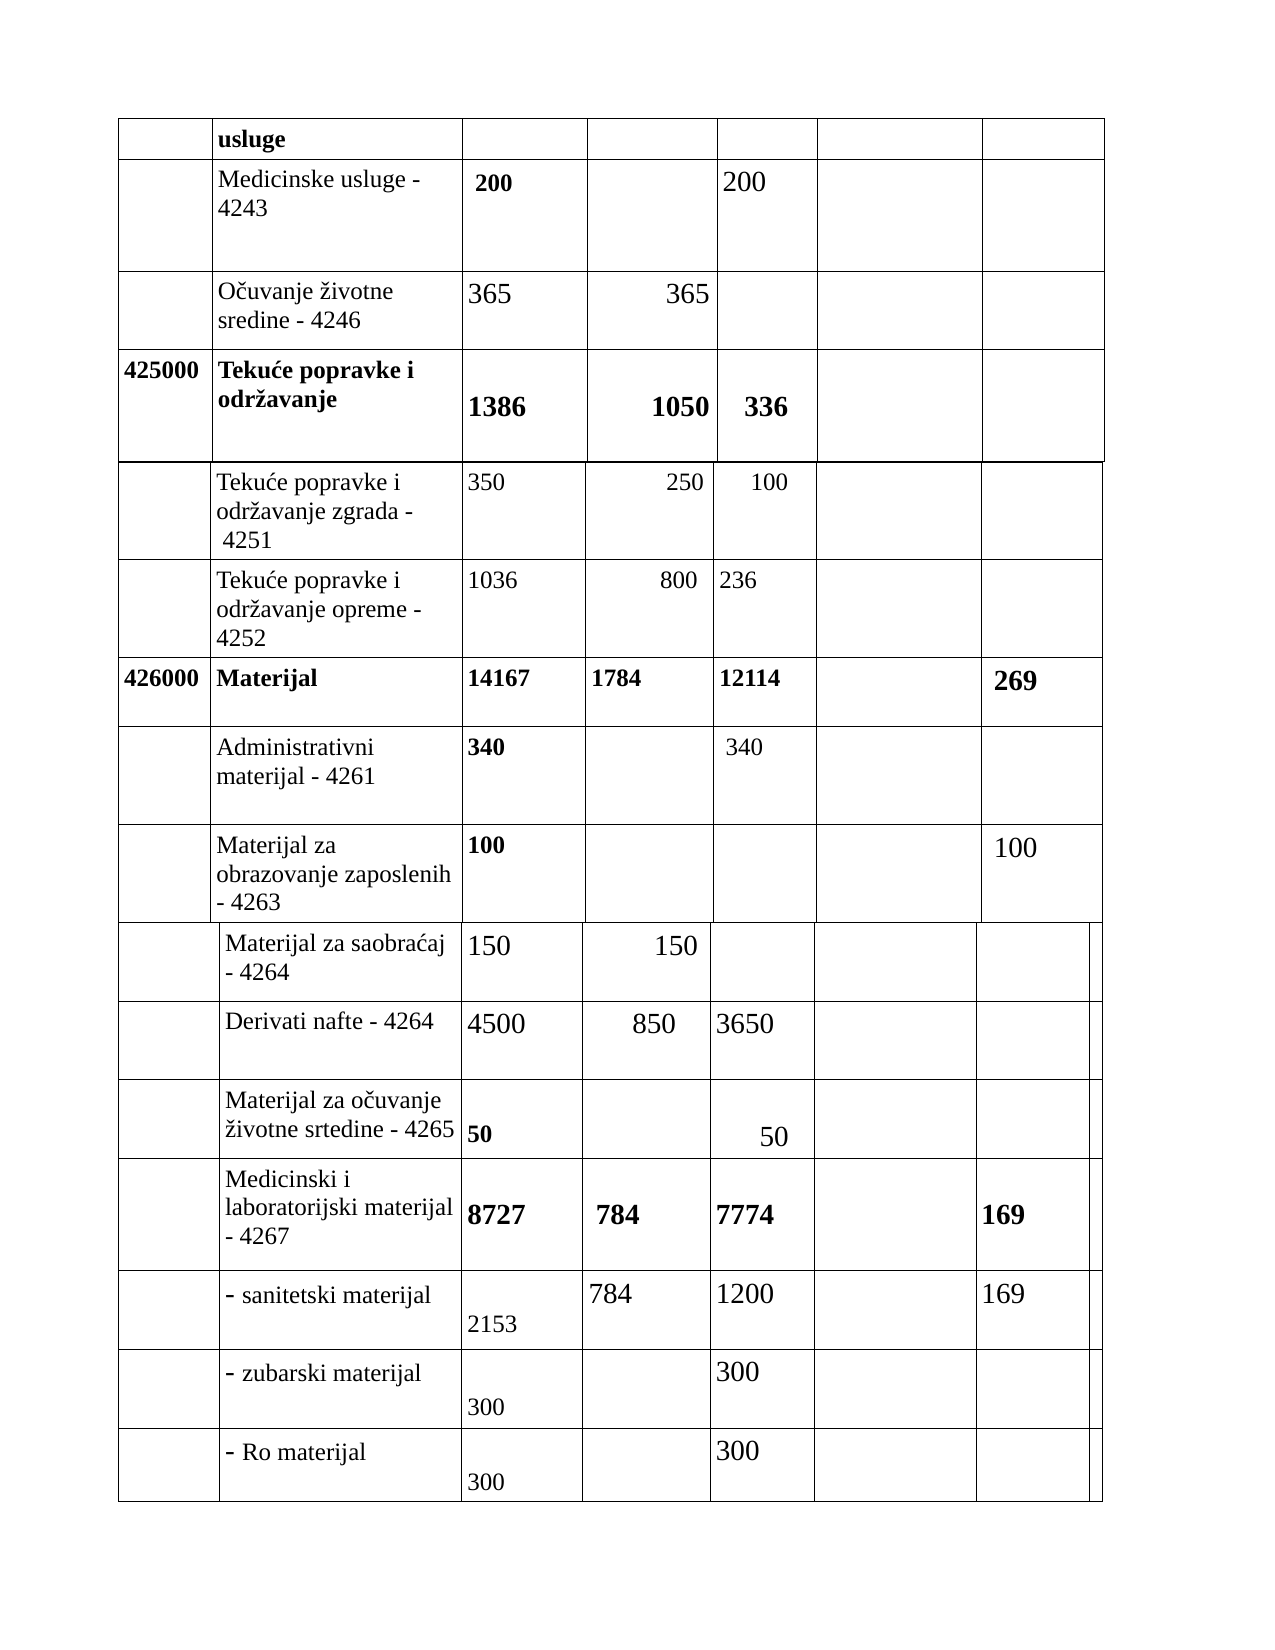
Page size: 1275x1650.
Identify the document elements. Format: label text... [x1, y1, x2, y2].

table_header 150 [583, 923, 710, 1001]
table_cell [1090, 1350, 1102, 1427]
table_cell Tekuće popravke i održavanje opreme - 4252 [211, 560, 462, 657]
table_cell [119, 1429, 219, 1501]
table_cell [119, 1159, 219, 1270]
table_cell 426000 [119, 658, 210, 726]
table_cell [718, 272, 817, 349]
table_cell [815, 1429, 976, 1501]
table_cell 50 [711, 1080, 814, 1158]
table_cell 300 [711, 1350, 814, 1427]
table_cell [1090, 1159, 1102, 1270]
table_cell 340 [463, 727, 585, 824]
table_cell [583, 1429, 710, 1501]
table_cell [977, 1429, 1089, 1501]
table_cell [817, 658, 981, 726]
table_cell [983, 272, 1104, 349]
table_cell Medicinske usluge - 4243 [213, 160, 462, 271]
table_cell Tekuće popravke i održavanje [213, 350, 462, 461]
table_header 150 [462, 923, 582, 1001]
table_cell 365 [463, 272, 587, 349]
table_cell [1090, 1002, 1102, 1079]
table_cell 784 [583, 1271, 710, 1349]
table_cell 336 [718, 350, 817, 461]
table_cell [586, 727, 713, 824]
table_cell usluge [213, 119, 462, 158]
table_cell 7774 [711, 1159, 814, 1270]
table_cell 169 [977, 1159, 1089, 1270]
table_cell [815, 1271, 976, 1349]
table_header [817, 463, 981, 559]
table_header [977, 923, 1089, 1001]
table_cell - sanitetski materijal [220, 1271, 461, 1349]
table_cell [119, 1350, 219, 1427]
table_cell 365 [588, 272, 717, 349]
table_header [982, 463, 1102, 559]
table_cell Administrativni materijal - 4261 [211, 727, 462, 824]
table_header [119, 923, 219, 1001]
table_cell [1090, 1429, 1102, 1501]
table_cell [977, 1350, 1089, 1427]
table_cell [817, 825, 981, 922]
table_cell [463, 119, 587, 158]
table_cell [817, 560, 981, 657]
table_header 350 [463, 463, 585, 559]
table_cell 300 [462, 1429, 582, 1501]
table_cell [119, 119, 212, 158]
table_cell [119, 560, 210, 657]
table_cell [119, 727, 210, 824]
table_cell Materijal za obrazovanje zaposlenih - 4263 [211, 825, 462, 922]
table_cell [817, 727, 981, 824]
table_cell [714, 825, 816, 922]
table_cell [982, 560, 1102, 657]
table_cell [1090, 1271, 1102, 1349]
table_cell [718, 119, 817, 158]
table_cell [119, 1080, 219, 1158]
table_cell [977, 1002, 1089, 1079]
table_cell [119, 825, 210, 922]
table_cell [815, 1350, 976, 1427]
table_cell 850 [583, 1002, 710, 1079]
table_cell [583, 1080, 710, 1158]
table_header Tekuće popravke i održavanje zgrada - 4251 [211, 463, 462, 559]
table_cell 100 [982, 825, 1102, 922]
table_cell [818, 350, 982, 461]
table_cell [583, 1350, 710, 1427]
table_cell Očuvanje životne sredine - 4246 [213, 272, 462, 349]
table_cell 784 [583, 1159, 710, 1270]
table_header [119, 463, 210, 559]
table_cell 50 [462, 1080, 582, 1158]
table_cell Medicinski i laboratorijski materijal - 4267 [220, 1159, 461, 1270]
table_cell 4500 [462, 1002, 582, 1079]
table_cell 1050 [588, 350, 717, 461]
table_cell 340 [714, 727, 816, 824]
table_cell Materijal za očuvanje životne srtedine - 4265 [220, 1080, 461, 1158]
table_header Materijal za saobraćaj - 4264 [220, 923, 461, 1001]
table_cell 8727 [462, 1159, 582, 1270]
table_cell 200 [718, 160, 817, 271]
table_cell 2153 [462, 1271, 582, 1349]
table_header [711, 923, 814, 1001]
table_cell - zubarski materijal [220, 1350, 461, 1427]
table_cell [815, 1002, 976, 1079]
table_cell 14167 [463, 658, 585, 726]
table_cell [588, 119, 717, 158]
table_cell [815, 1080, 976, 1158]
table_cell - Ro materijal [220, 1429, 461, 1501]
table_cell [982, 727, 1102, 824]
table_cell 1784 [586, 658, 713, 726]
table_cell Materijal [211, 658, 462, 726]
table_cell 1036 [463, 560, 585, 657]
table_cell 425000 [119, 350, 212, 461]
table_cell 1386 [463, 350, 587, 461]
table_cell 3650 [711, 1002, 814, 1079]
table_cell [818, 160, 982, 271]
table_cell 800 [586, 560, 713, 657]
table_cell 200 [463, 160, 587, 271]
table_header 250 [586, 463, 713, 559]
table_cell [983, 160, 1104, 271]
table_cell 300 [711, 1429, 814, 1501]
table_cell [818, 272, 982, 349]
table_cell 100 [463, 825, 585, 922]
table_cell [1090, 1080, 1102, 1158]
table_cell [119, 272, 212, 349]
table_cell 12114 [714, 658, 816, 726]
table_header 100 [714, 463, 816, 559]
table_cell [983, 119, 1104, 158]
table_cell [119, 1002, 219, 1079]
table_cell [815, 1159, 976, 1270]
table_cell 169 [977, 1271, 1089, 1349]
table_header [1090, 923, 1102, 1001]
table_cell [119, 160, 212, 271]
table_cell [586, 825, 713, 922]
table_cell Derivati nafte - 4264 [220, 1002, 461, 1079]
table_cell [818, 119, 982, 158]
table_cell 1200 [711, 1271, 814, 1349]
table_cell 269 [982, 658, 1102, 726]
table_cell [119, 1271, 219, 1349]
table_cell [983, 350, 1104, 461]
table_cell 300 [462, 1350, 582, 1427]
table_cell 236 [714, 560, 816, 657]
table_header [815, 923, 976, 1001]
table_cell [588, 160, 717, 271]
table_cell [977, 1080, 1089, 1158]
